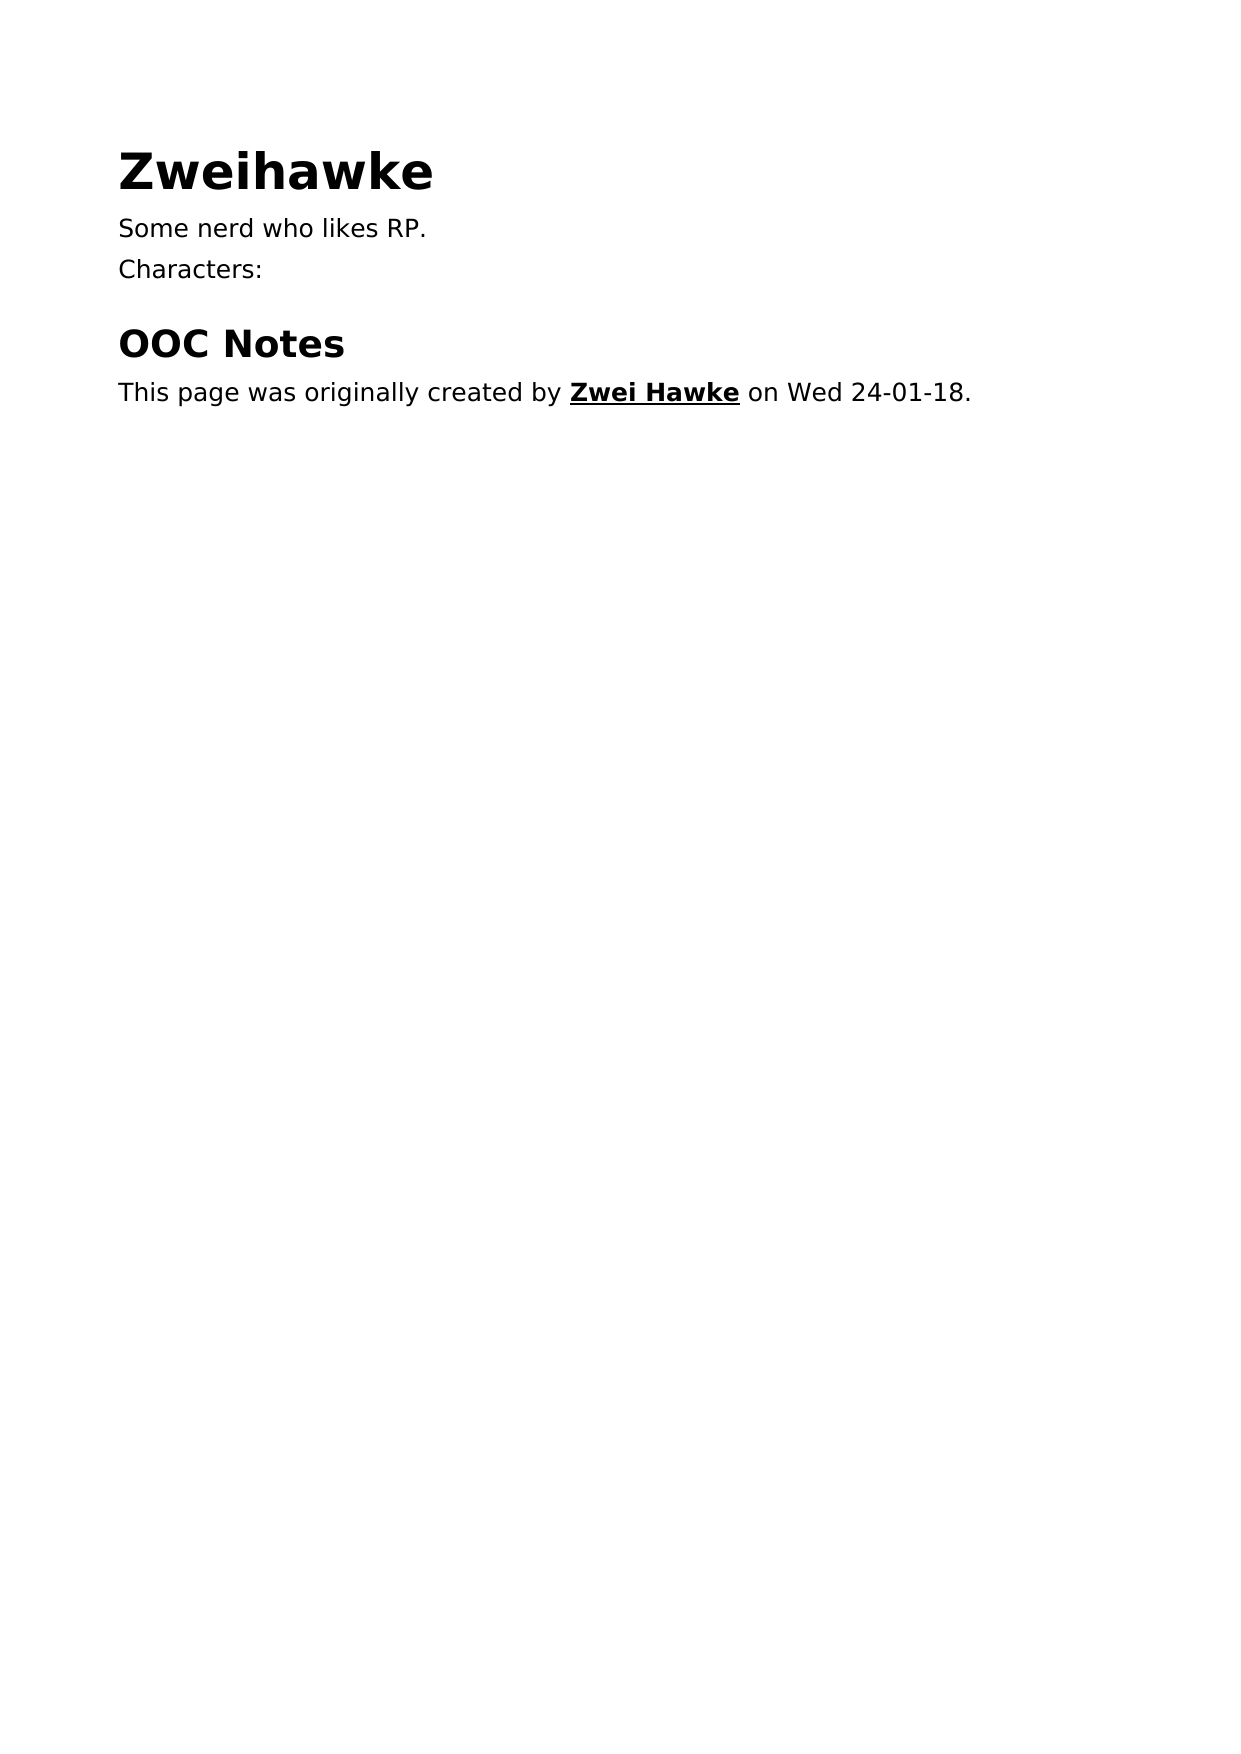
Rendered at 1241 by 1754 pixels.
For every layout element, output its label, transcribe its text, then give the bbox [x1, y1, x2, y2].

text Some nerd who likes RP. [118, 214, 1122, 243]
subtitle Zweihawke [118, 143, 1122, 201]
subtitle OOC Notes [118, 322, 1122, 366]
text Characters: [118, 256, 1122, 285]
text This page was originally created by Zwei Hawke on Wed 24-01-18. [118, 378, 1122, 407]
